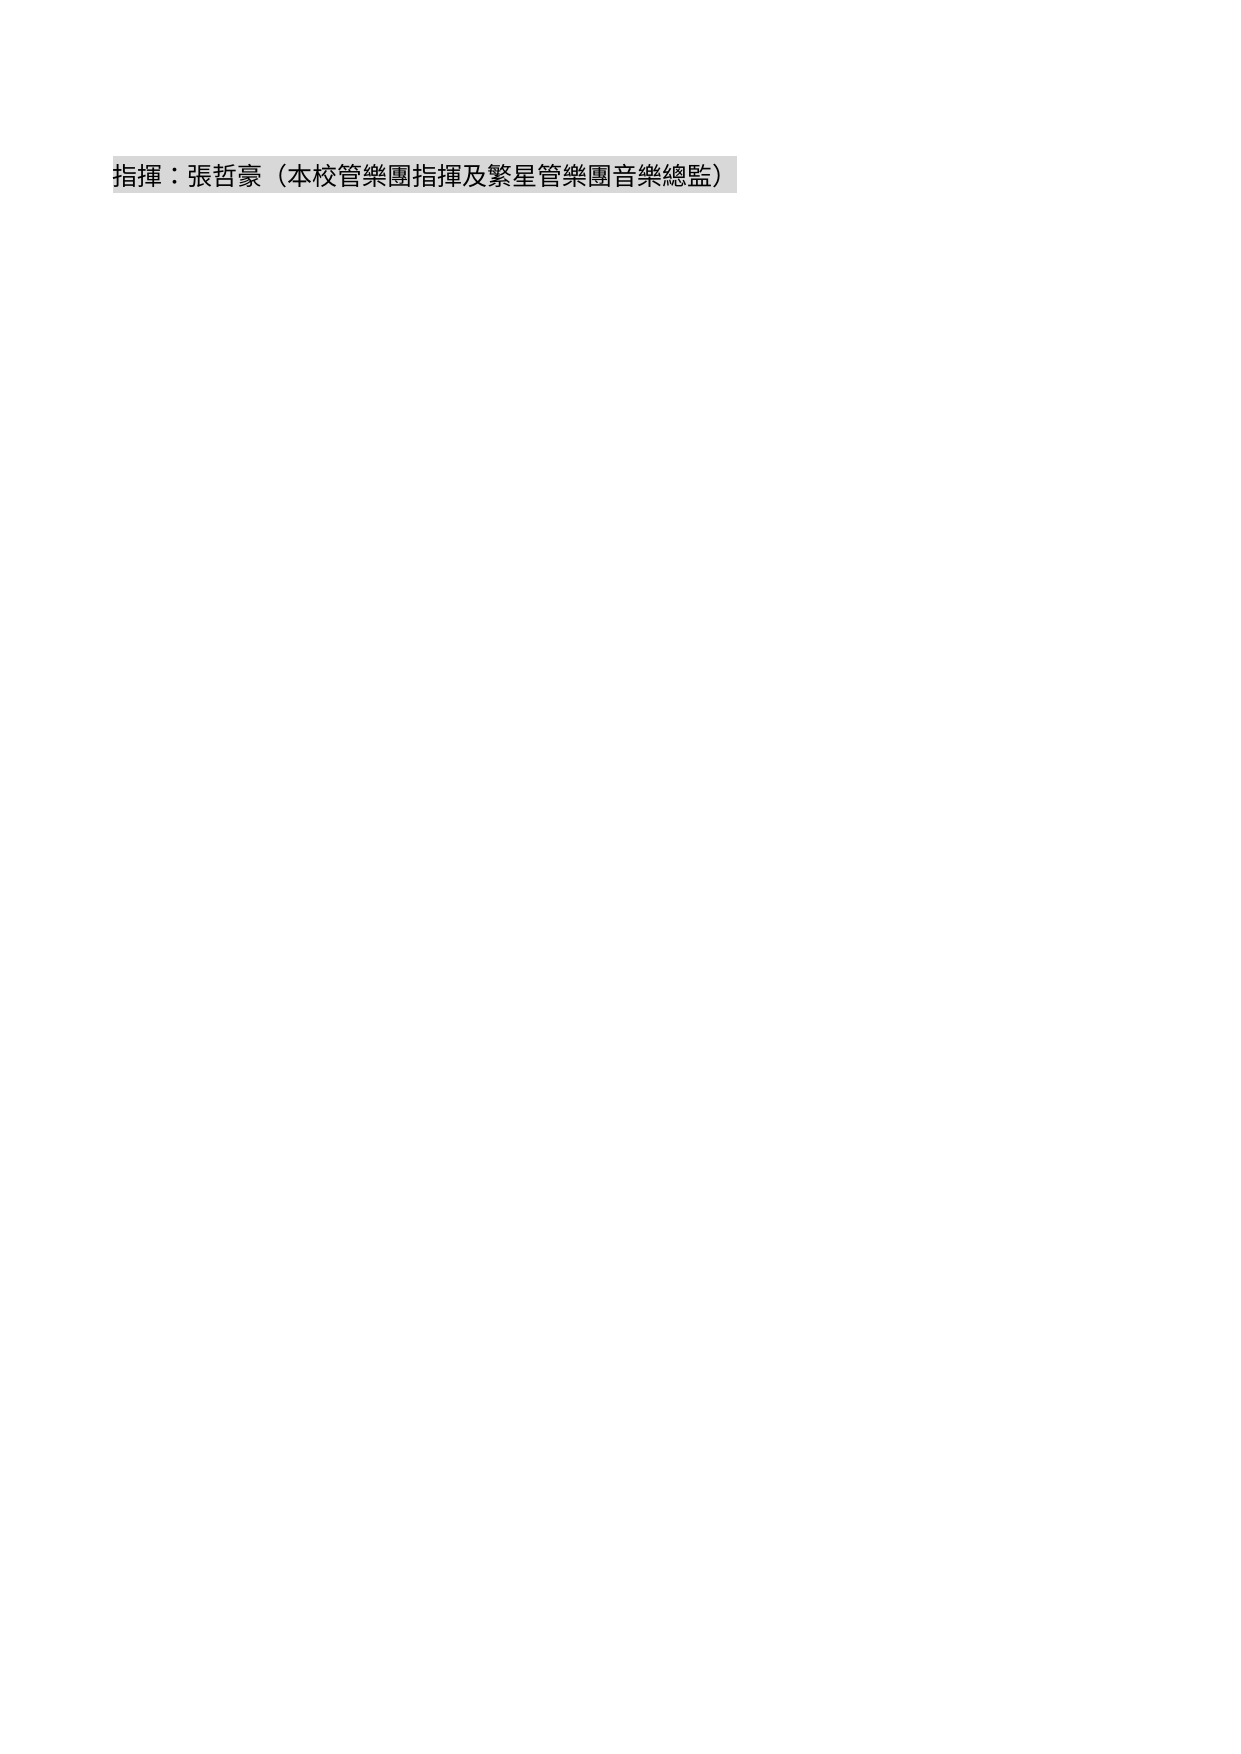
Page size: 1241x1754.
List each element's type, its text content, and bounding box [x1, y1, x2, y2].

text 指揮：張哲豪（本校管樂團指揮及繁星管樂團音樂總監） [112, 150, 1128, 199]
